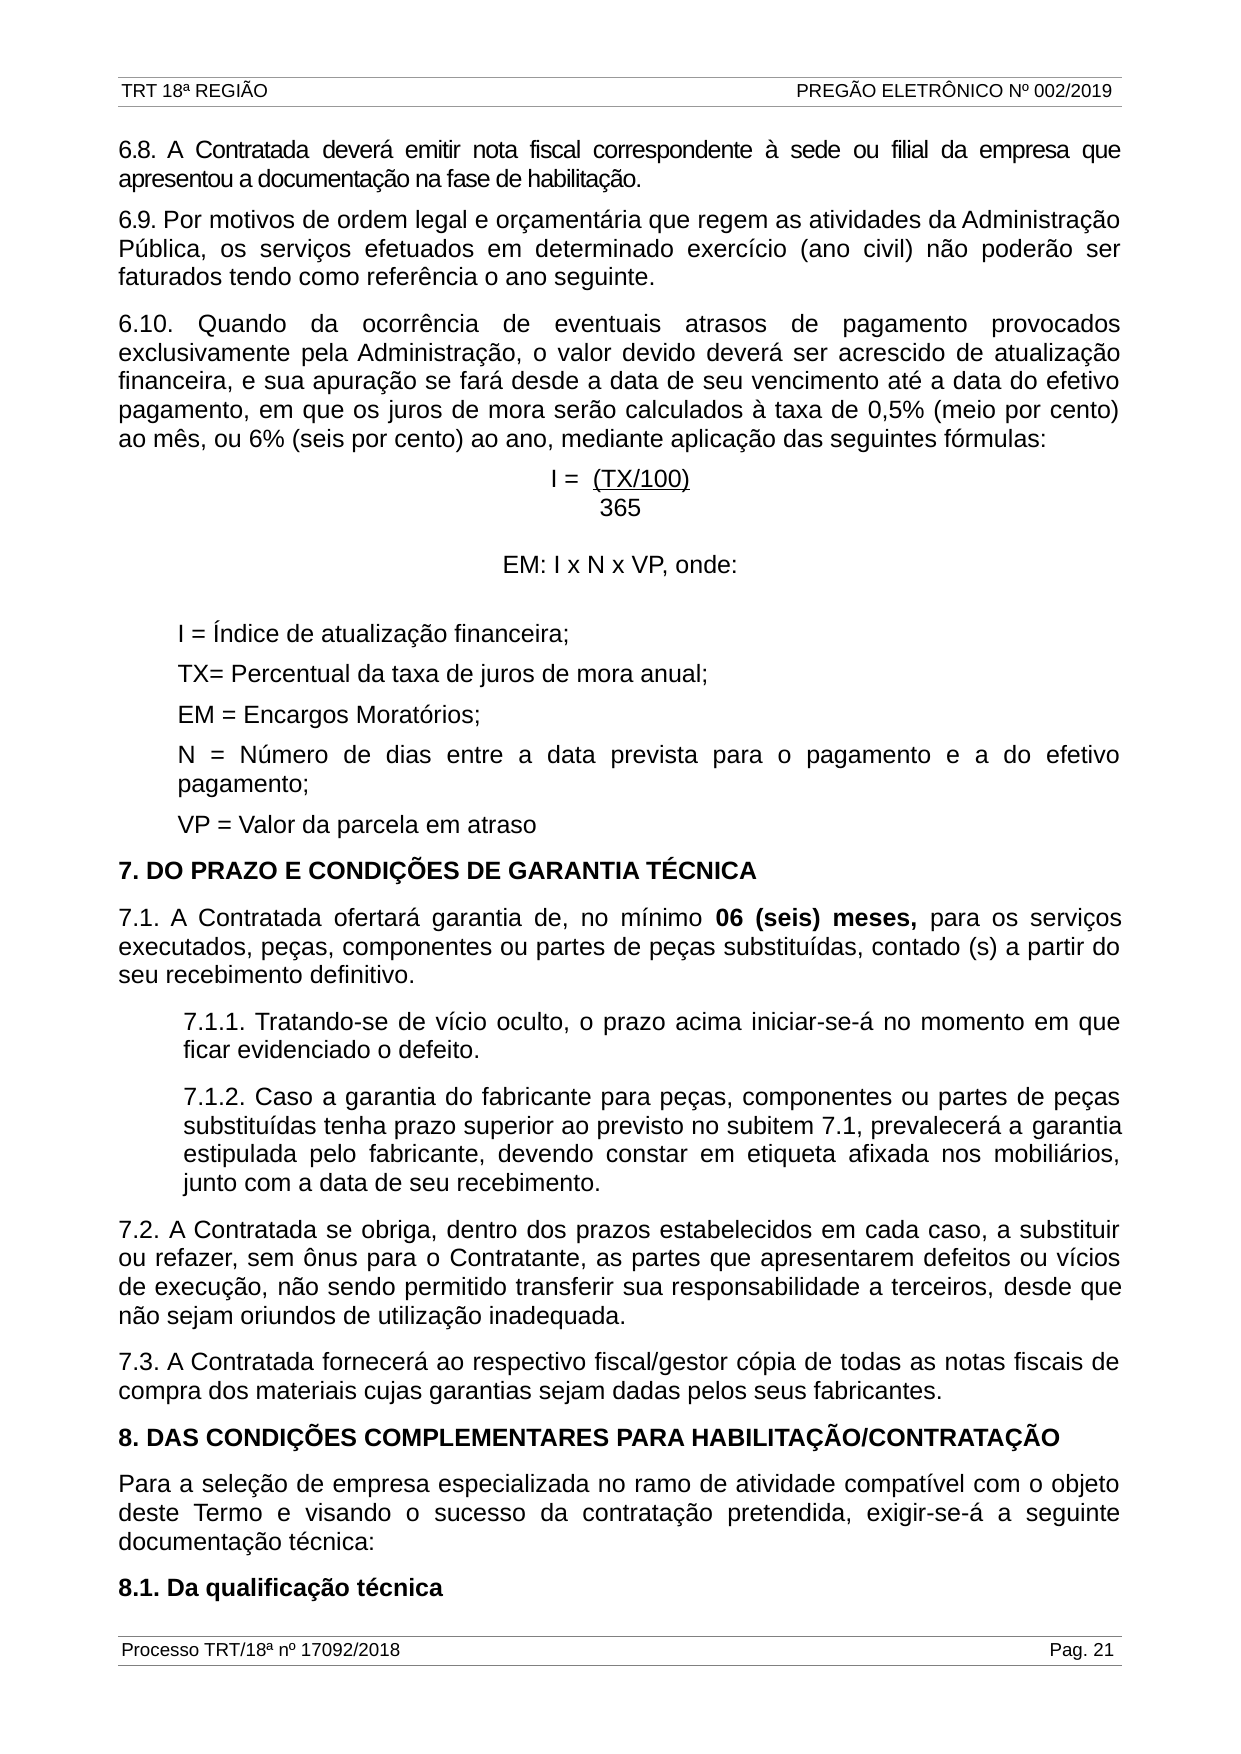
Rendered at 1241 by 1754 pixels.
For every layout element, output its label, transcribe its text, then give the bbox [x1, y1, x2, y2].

text 6.8. A Contratada deverá emitir nota fiscal correspondente à sede ou filial da empresa que apresentou a documentação na fase de habilitação. [118, 136, 1122, 193]
text 6.10. Quando da ocorrência de eventuais atrasos de pagamento provocados exclusivamente pela Administração, o valor devido deverá ser acrescido de atualização financeira, e sua apuração se fará desde a data de seu vencimento até a data do efetivo pagamento, em que os juros de mora serão calculados à taxa de 0,5% (meio por cento) ao mês, ou 6% (seis por cento) ao ano, mediante aplicação das seguintes fórmulas: [118, 309, 1122, 452]
text 7.2. A Contratada se obriga, dentro dos prazos estabelecidos em cada caso, a substituir ou refazer, sem ônus para o Contratante, as partes que apresentarem defeitos ou vícios de execução, não sendo permitido transferir sua responsabilidade a terceiros, desde que não sejam oriundos de utilização inadequada. [118, 1214, 1122, 1329]
text EM: I x N x VP, onde: [118, 550, 1122, 579]
text Para a seleção de empresa especializada no ramo de atividade compatível com o objeto deste Termo e visando o sucesso da contratação pretendida, exigir-se-á a seguinte documentação técnica: [118, 1469, 1122, 1555]
text N = Número de dias entre a data prevista para o pagamento e a do efetivo pagamento; [177, 741, 1122, 798]
text TX= Percentual da taxa de juros de mora anual; [177, 659, 1122, 688]
text 8. DAS CONDIÇÕES COMPLEMENTARES PARA HABILITAÇÃO/CONTRATAÇÃO [118, 1422, 1122, 1451]
text 7.1.1. Tratando-se de vício oculto, o prazo acima iniciar-se-á no momento em que ficar evidenciado o defeito. [183, 1007, 1122, 1064]
text VP = Valor da parcela em atraso [177, 810, 1122, 838]
text 7.3. A Contratada fornecerá ao respectivo fiscal/gestor cópia de todas as notas fiscais de compra dos materiais cujas garantias sejam dadas pelos seus fabricantes. [118, 1347, 1122, 1405]
text 7.1. A Contratada ofertará garantia de, no mínimo 06 (seis) meses, para os serviços executados, peças, componentes ou partes de peças substituídas, contado (s) a partir do seu recebimento definitivo. [118, 903, 1122, 989]
text 6.9. Por motivos de ordem legal e orçamentária que regem as atividades da Administração Pública, os serviços efetuados em determinado exercício (ano civil) não poderão ser faturados tendo como referência o ano seguinte. [118, 205, 1122, 291]
text I = Índice de atualização financeira; [177, 619, 1122, 648]
text 7. DO PRAZO E CONDIÇÕES DE GARANTIA TÉCNICA [118, 856, 1122, 885]
text EM = Encargos Moratórios; [177, 700, 1122, 729]
text 7.1.2. Caso a garantia do fabricante para peças, componentes ou partes de peças substituídas tenha prazo superior ao previsto no subitem 7.1, prevalecerá a garantia estipulada pelo fabricante, devendo constar em etiqueta afixada nos mobiliários, junto com a data de seu recebimento. [183, 1082, 1122, 1197]
text 8.1. Da qualificação técnica [118, 1573, 1122, 1602]
text I = (TX/100) [118, 464, 1122, 493]
text 365 [118, 493, 1122, 522]
